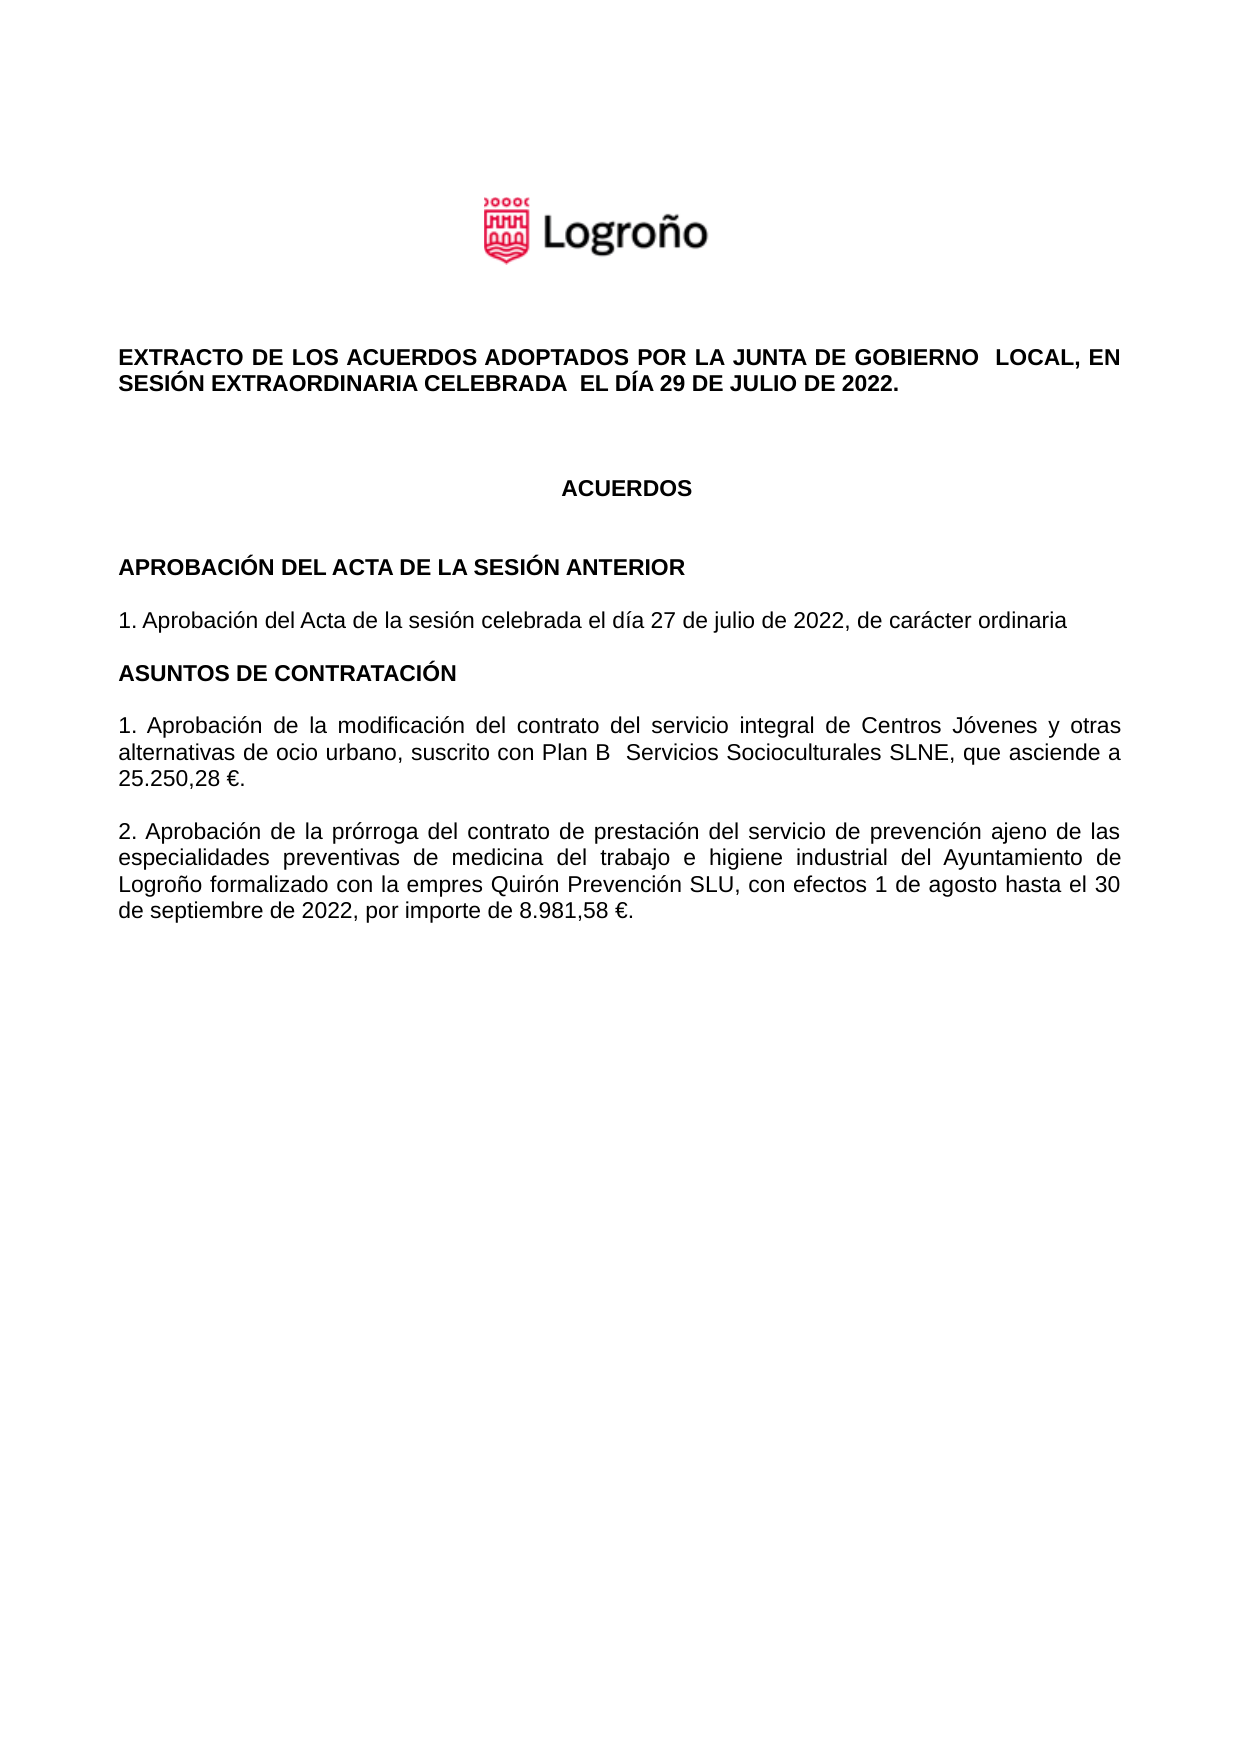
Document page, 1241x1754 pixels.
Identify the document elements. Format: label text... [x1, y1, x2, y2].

picture [484, 197, 757, 265]
list 1. Aprobación del Acta de la sesión celebrada el día 27 de julio de 2022, de carácter ordinaria [118, 607, 1122, 633]
list 1. Aprobación de la modificación del contrato del servicio integral de Centros Jóvenes y otras alternativas de ocio urbano, suscrito con Plan B Servicios Socioculturales SLNE, que asciende a 25.250,28 €. [118, 712, 1122, 791]
list ACUERDOS [118, 475, 1122, 502]
text ASUNTOS DE CONTRATACIÓN [118, 660, 1122, 686]
text EXTRACTO DE LOS ACUERDOS ADOPTADOS POR LA JUNTA DE GOBIERNO LOCAL, EN SESIÓN EXTRAORDINARIA CELEBRADA EL DÍA 29 DE JULIO DE 2022. [118, 343, 1122, 396]
text APROBACIÓN DEL ACTA DE LA SESIÓN ANTERIOR [118, 554, 1122, 581]
list 2. Aprobación de la prórroga del contrato de prestación del servicio de prevención ajeno de las especialidades preventivas de medicina del trabajo e higiene industrial del Ayuntamiento de Logroño formalizado con la empres Quirón Prevención SLU, con efectos 1 de agosto hasta el 30 de septiembre de 2022, por importe de 8.981,58 €. [118, 818, 1122, 923]
